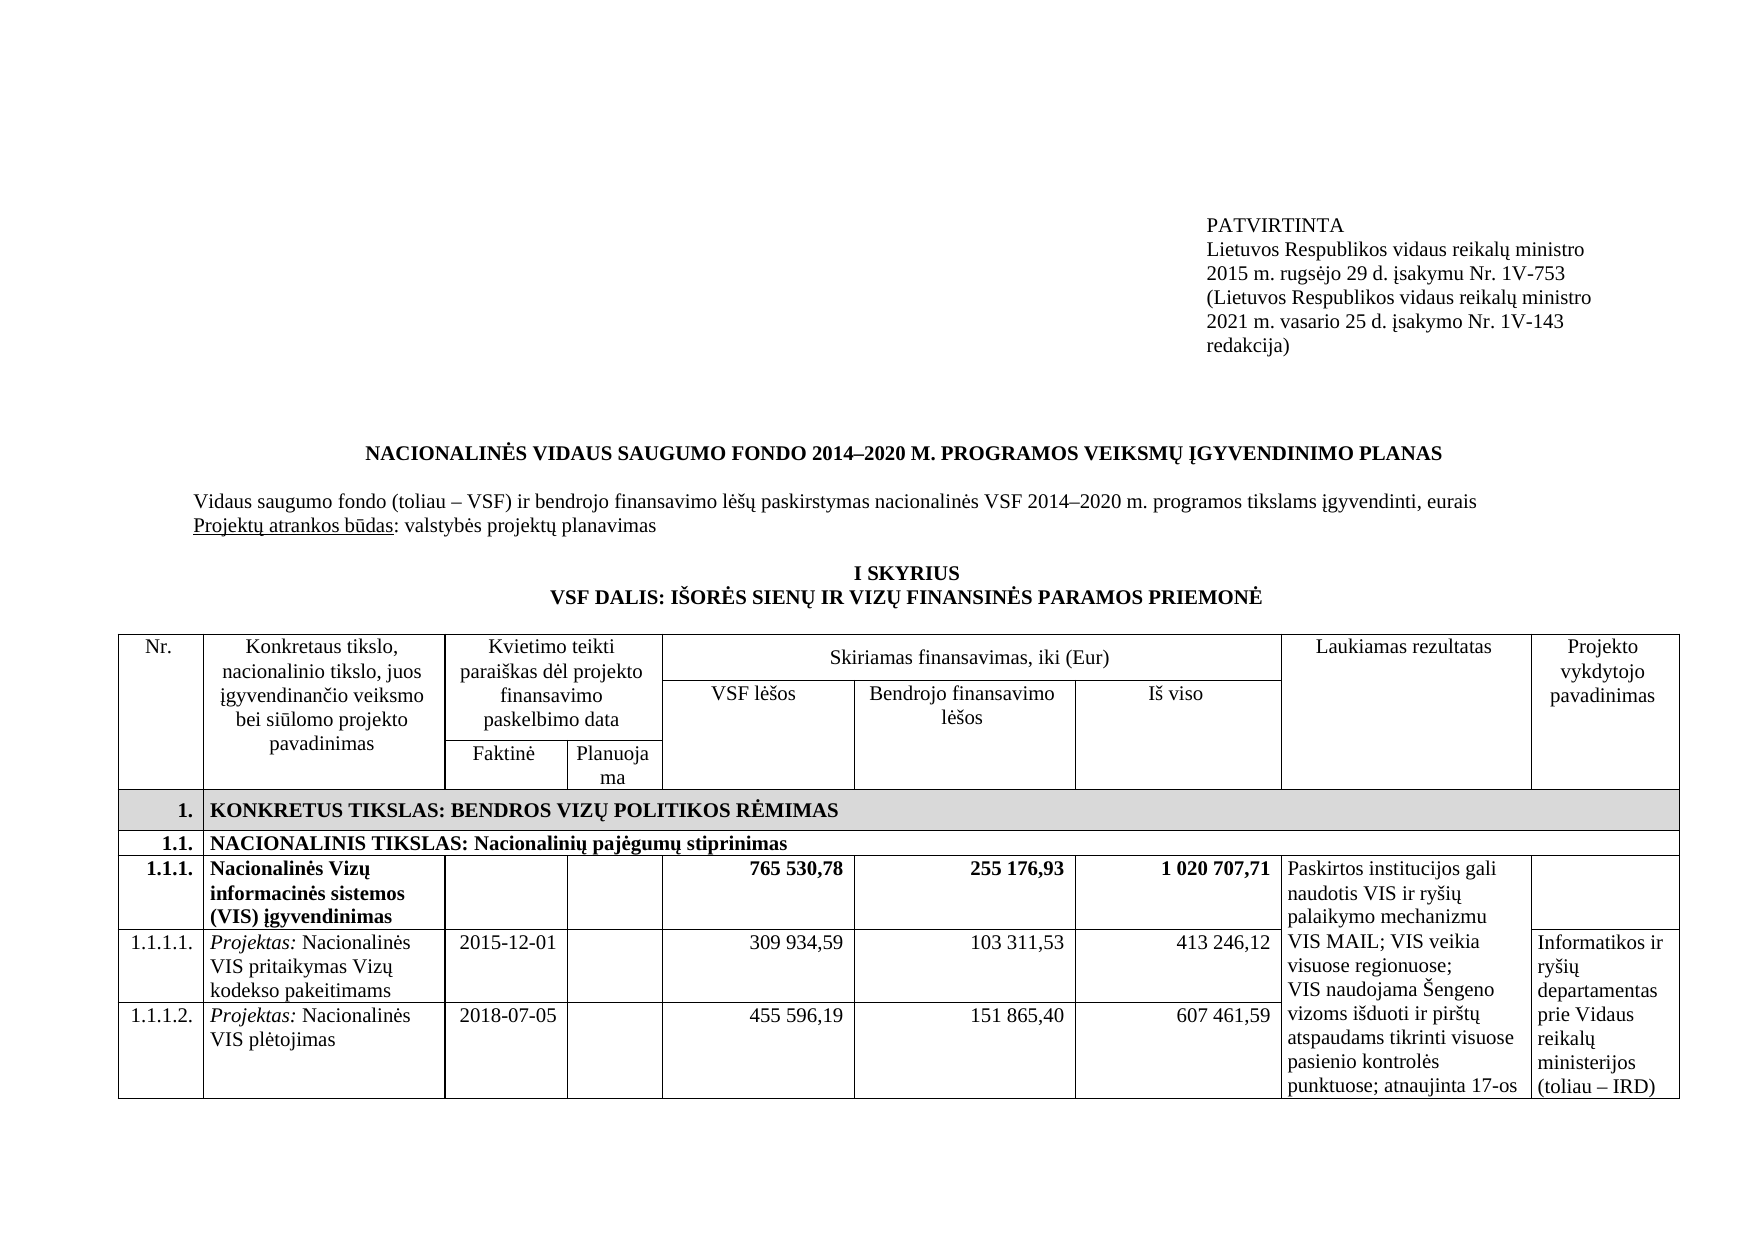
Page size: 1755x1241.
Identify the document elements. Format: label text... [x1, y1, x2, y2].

table_cell 255 176,93 [855, 856, 1075, 928]
table_cell 1. [119, 790, 203, 830]
table_cell Faktinė [446, 741, 567, 789]
text I SKYRIUS [118, 561, 1695, 585]
table_cell [446, 856, 567, 928]
table_header [118, 177, 1195, 393]
table_cell Paskirtos institucijos gali naudotis VIS ir ryšių palaikymo mechanizmu VIS MAIL; VIS veikia visuose regionuose; VIS naudojama Šengeno vizoms išduoti ir pirštų atspaudams tikrinti visuose pasienio kontrolės punktuose; atnaujinta 17-os [1282, 856, 1531, 1098]
table_cell 607 461,59 [1076, 1003, 1281, 1098]
table_cell Projektas: Nacionalinės VIS pritaikymas Vizų kodekso pakeitimams [204, 930, 444, 1002]
table_cell 2015-12-01 [446, 930, 567, 1002]
table_cell 2018-07-05 [446, 1003, 567, 1098]
table_header Kvietimo teikti paraiškas dėl projekto finansavimo paskelbimo data [446, 635, 662, 740]
table_cell Projektas: Nacionalinės VIS plėtojimas [204, 1003, 444, 1098]
table_header Projekto vykdytojo pavadinimas [1532, 635, 1679, 789]
table_cell 1.1.1. [119, 856, 203, 928]
table_cell VSF lėšos [663, 681, 854, 789]
table_cell Bendrojo finansavimo lėšos [855, 681, 1075, 789]
table_header Skiriamas finansavimas, iki (Eur) [663, 635, 1281, 680]
table_cell NACIONALINIS TIKSLAS: Nacionalinių pajėgumų stiprinimas [204, 831, 1679, 855]
table_cell 103 311,53 [855, 930, 1075, 1002]
text VSF DALIS: IŠORĖS SIENŲ IR VIZŲ FINANSINĖS PARAMOS PRIEMONĖ [118, 585, 1695, 609]
text Vidaus saugumo fondo (toliau – VSF) ir bendrojo finansavimo lėšų paskirstymas nacionalinės VSF 2014–2020 m. programos tikslams įgyvendinti, eurais [118, 489, 1695, 513]
table_cell 1.1. [119, 831, 203, 855]
table_cell 765 530,78 [663, 856, 854, 928]
table_cell 151 865,40 [855, 1003, 1075, 1098]
table_cell 1.1.1.2. [119, 1003, 203, 1098]
table_cell KONKRETUS TIKSLAS: BENDROS VIZŲ POLITIKOS RĖMIMAS [204, 790, 1679, 830]
table_header Laukiamas rezultatas [1282, 635, 1531, 789]
table_cell Informatikos ir ryšių departamentas prie Vidaus reikalų ministerijos (toliau – IRD) [1532, 930, 1679, 1098]
table_cell [568, 930, 662, 1002]
table_cell 455 596,19 [663, 1003, 854, 1098]
table_cell 1.1.1.1. [119, 930, 203, 1002]
table_cell [1532, 856, 1679, 928]
table_header PATVIRTINTA Lietuvos Respublikos vidaus reikalų ministro 2015 m. rugsėjo 29 d. įsakymu Nr. 1V-753 (Lietuvos Respublikos vidaus reikalų ministro 2021 m. vasario 25 d. įsakymo Nr. 1V-143 redakcija) [1195, 177, 1610, 393]
table_cell 413 246,12 [1076, 930, 1281, 1002]
table_header Nr. [119, 635, 203, 789]
table_cell [568, 1003, 662, 1098]
table_cell Iš viso [1076, 681, 1281, 789]
table_cell Nacionalinės Vizų informacinės sistemos (VIS) įgyvendinimas [204, 856, 444, 928]
text Projektų atrankos būdas: valstybės projektų planavimas [118, 513, 1695, 537]
table_cell 1 020 707,71 [1076, 856, 1281, 928]
table_header Konkretaus tikslo, nacionalinio tikslo, juos įgyvendinančio veiksmo bei siūlomo projekto pavadinimas [204, 635, 444, 789]
table_cell 309 934,59 [663, 930, 854, 1002]
table_cell [568, 856, 662, 928]
table_cell Planuojama [568, 741, 662, 789]
text NACIONALINĖS VIDAUS SAUGUMO FONDO 2014–2020 M. PROGRAMOS VEIKSMŲ ĮGYVENDINIMO PLANAS [118, 441, 1695, 465]
